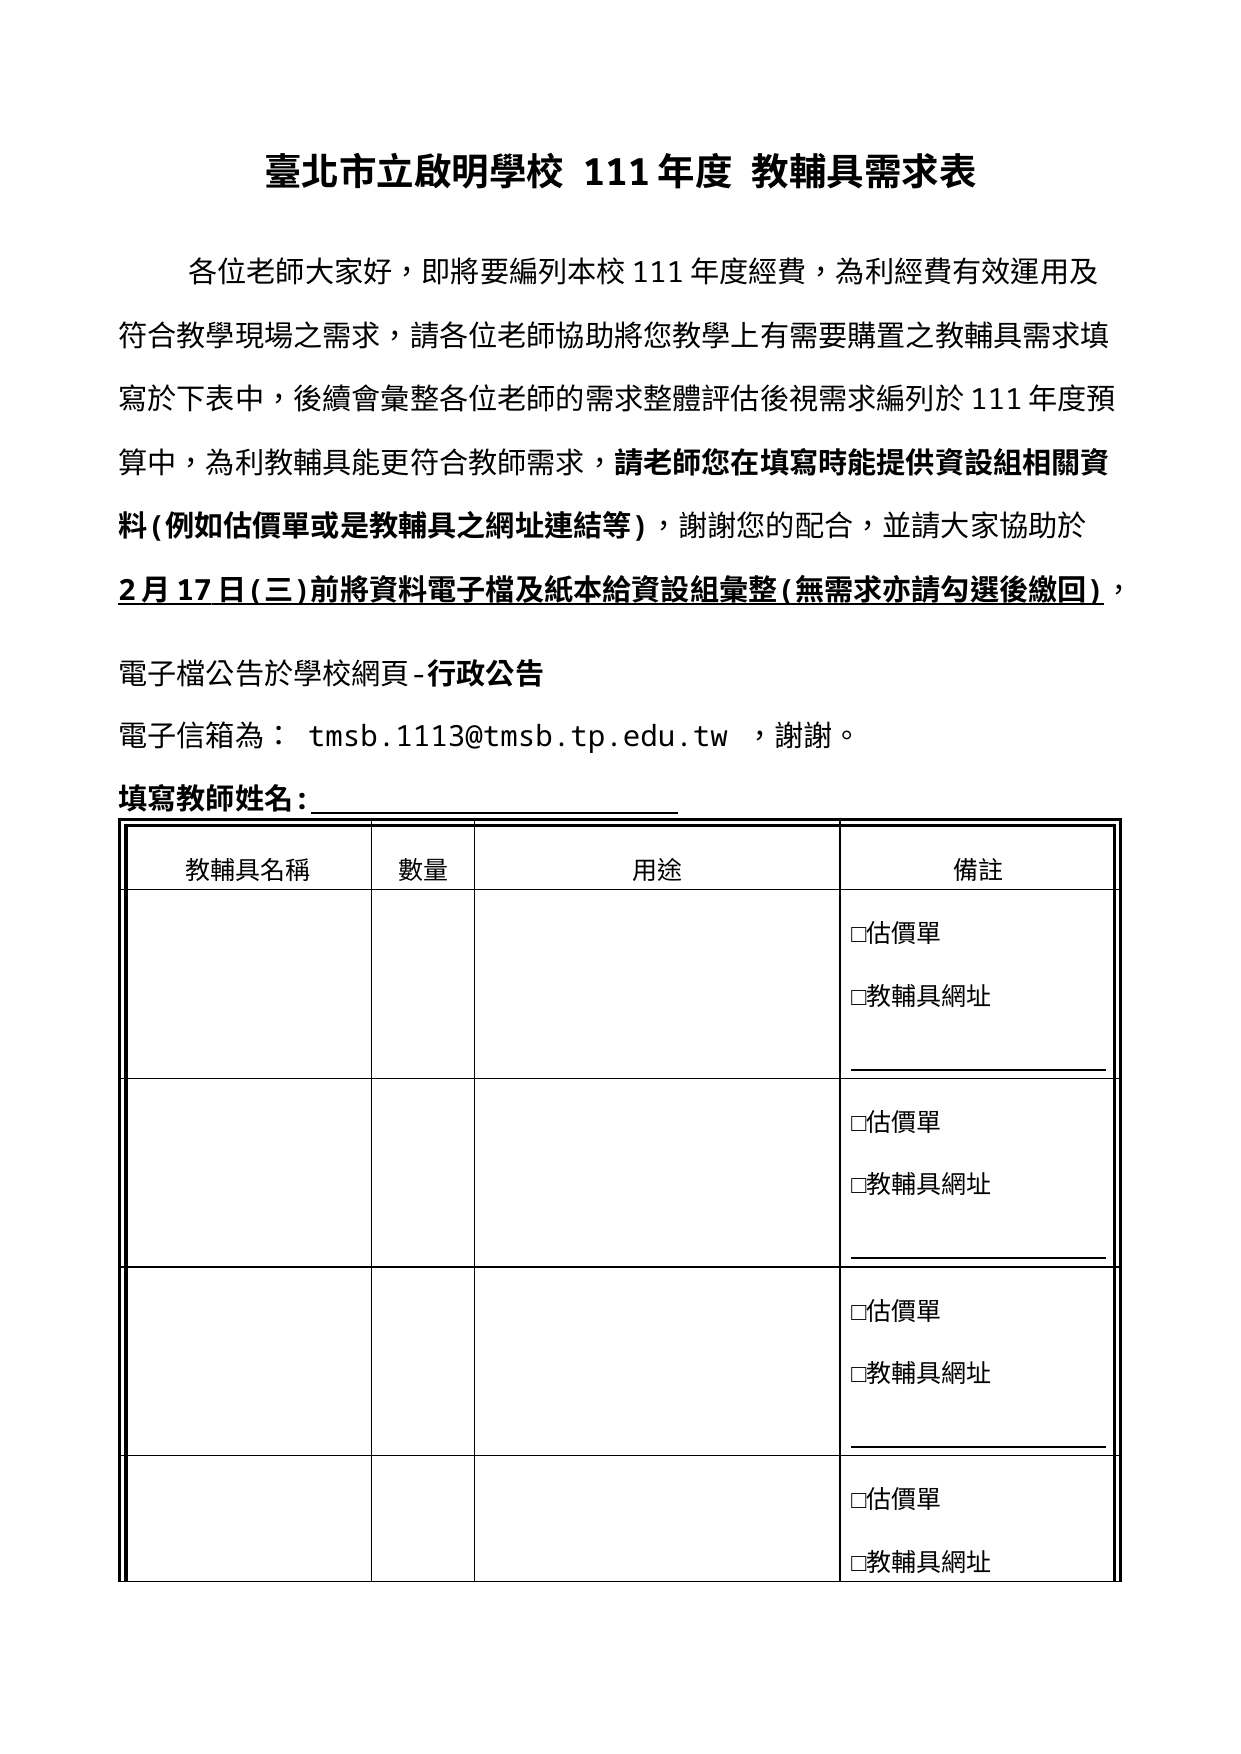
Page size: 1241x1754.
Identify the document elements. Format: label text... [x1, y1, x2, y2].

table_cell [128, 1268, 371, 1455]
table_cell □估價單 □教輔具網址 [841, 1456, 1113, 1581]
table_cell [475, 1079, 839, 1266]
text 填寫教師姓名: [118, 755, 1122, 817]
table_cell [128, 890, 371, 1078]
table_cell [372, 1456, 474, 1581]
table_cell [128, 1079, 371, 1266]
text 2月17日(三)前將資料電子檔及紙本給資設組彙整(無需求亦請勾選後繳回)， [118, 566, 1122, 609]
table_header 備註 [841, 821, 1117, 889]
table_cell [372, 1268, 474, 1455]
table_cell [128, 1456, 371, 1581]
table_cell □估價單 □教輔具網址 [841, 890, 1113, 1078]
table_header 用途 [475, 827, 839, 889]
table_cell [372, 890, 474, 1078]
table_header 數量 [372, 827, 474, 889]
table_cell [475, 1456, 839, 1581]
table_cell [475, 890, 839, 1078]
text 電子檔公告於學校網頁-行政公告 [118, 630, 1122, 692]
text 各位老師大家好，即將要編列本校111年度經費，為利經費有效運用及符合教學現場之需求，請各位老師協助將您教學上有需要購置之教輔具需求填寫於下表中，後續會彙整各位老師的需求整體評估後視需求編列於111年度預算中，為利教輔具能更符合教師需求，請老師您在填寫時能提供資設組相關資料(例如估價單或是教輔具之網址連結等)，謝謝您的配合，並請大家協助於 [118, 249, 1122, 545]
table_cell [475, 1268, 839, 1455]
text 電子信箱為： tmsb.1113@tmsb.tp.edu.tw ，謝謝。 [118, 692, 1122, 755]
table_cell [372, 1079, 474, 1266]
table_cell □估價單 □教輔具網址 [841, 1268, 1113, 1455]
table_header 教輔具名稱 [123, 821, 371, 889]
table_cell □估價單 □教輔具網址 [841, 1079, 1113, 1266]
text 臺北市立啟明學校 111年度 教輔具需求表 [118, 127, 1122, 189]
